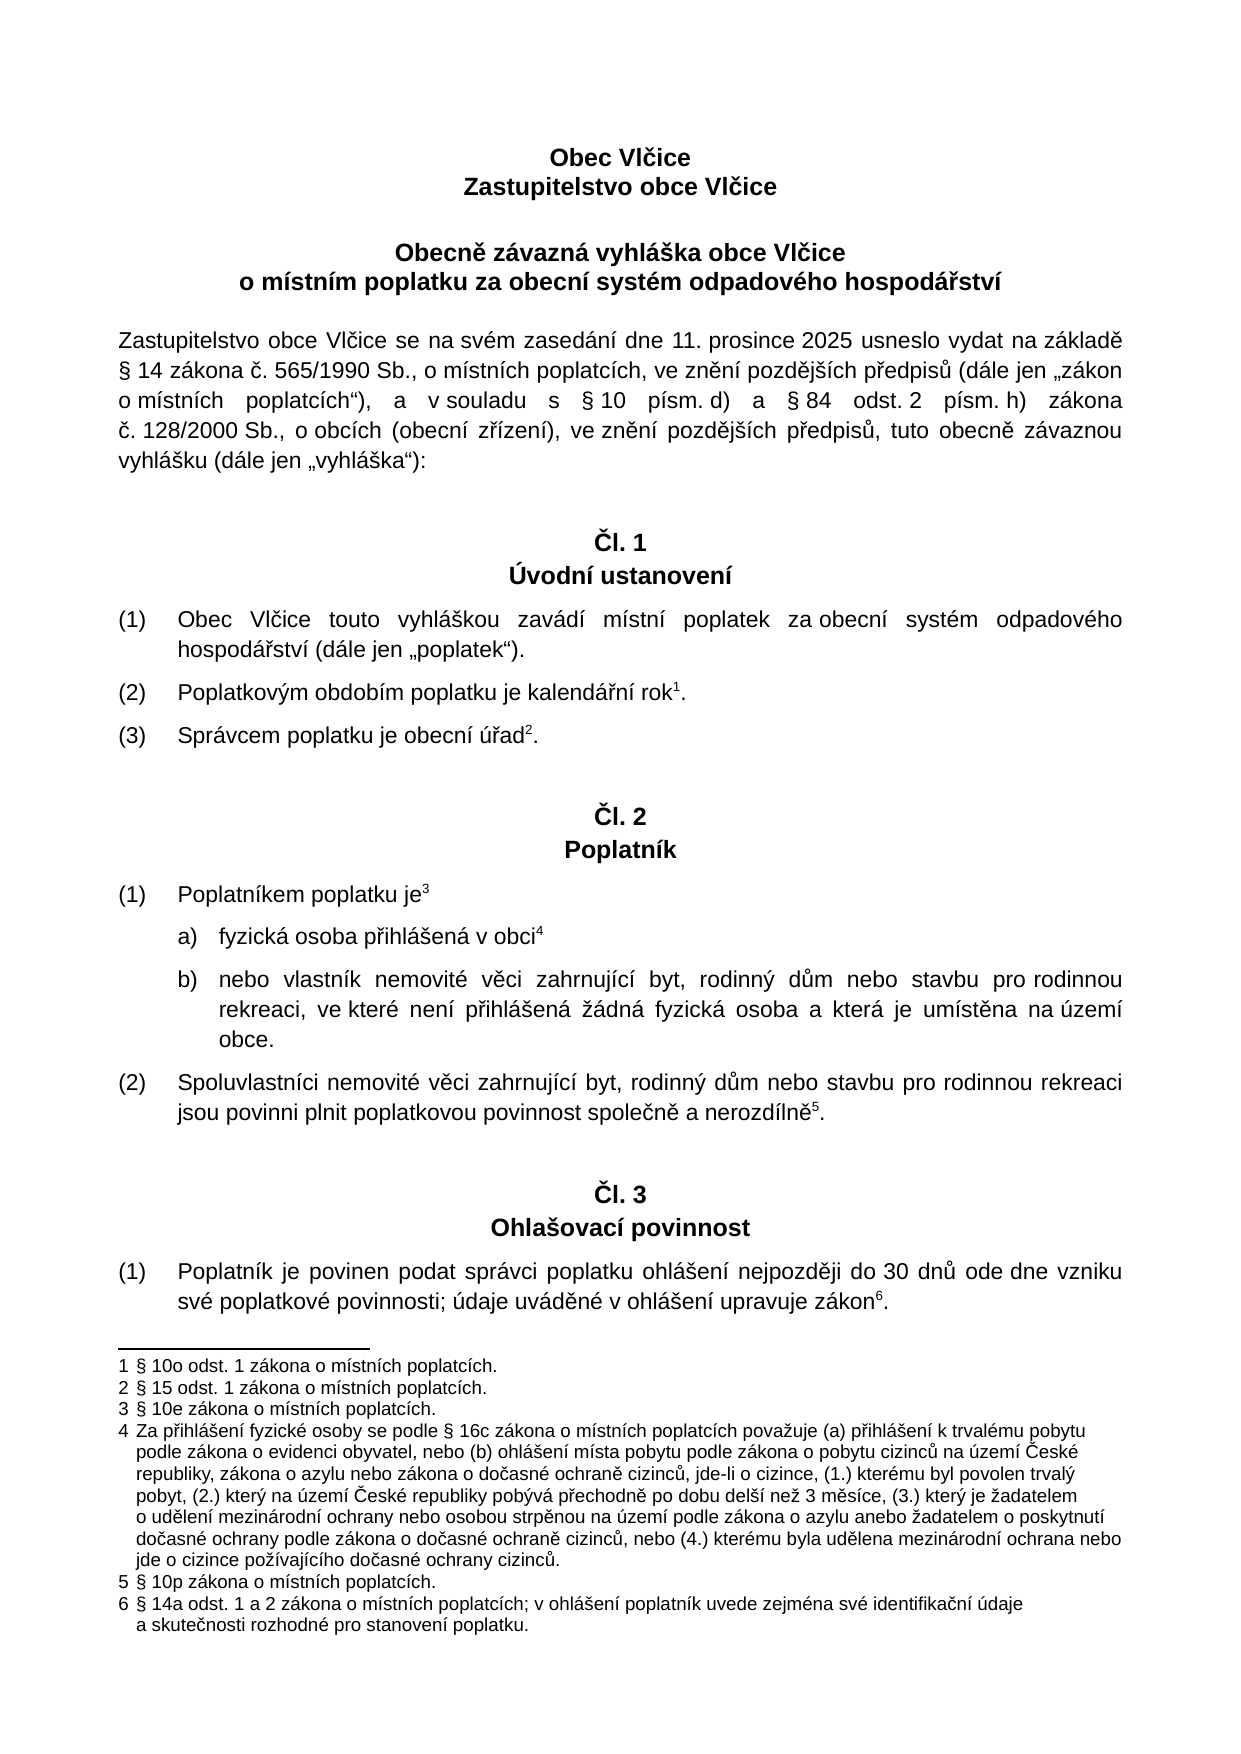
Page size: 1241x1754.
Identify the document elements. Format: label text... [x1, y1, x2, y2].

list Poplatník je povinen podat správci poplatku ohlášení nejpozději do 30 dnů ode dne vzniku své poplatkové povinnosti; údaje uváděné v ohlášení upravuje zákon. [118, 1258, 1122, 1315]
list Obec Vlčice touto vyhláškou zavádí místní poplatek za obecní systém odpadového hospodářství (dále jen „poplatek“). [118, 606, 1122, 663]
list Poplatníkem poplatku je [118, 881, 1122, 907]
list nebo vlastník nemovité věci zahrnující byt, rodinný dům nebo stavbu pro rodinnou rekreaci, ve které není přihlášená žádná fyzická osoba a která je umístěna na území obce. [177, 966, 1122, 1053]
subtitle Čl. 1 Úvodní ustanovení [118, 528, 1122, 589]
subtitle Čl. 2 Poplatník [118, 802, 1122, 864]
subtitle Čl. 3 Ohlašovací povinnost [118, 1179, 1122, 1241]
list Spoluvlastníci nemovité věci zahrnující byt, rodinný dům nebo stavbu pro rodinnou rekreaci jsou povinni plnit poplatkovou povinnost společně a nerozdílně. [118, 1069, 1122, 1126]
list Správcem poplatku je obecní úřad. [118, 722, 1122, 748]
list § 14a odst. 1 a 2 zákona o místních poplatcích; v ohlášení poplatník uvede zejména své identifikační údaje a skutečnosti rozhodné pro stanovení poplatku. [118, 1592, 1122, 1635]
list § 10e zákona o místních poplatcích. [118, 1398, 1122, 1420]
subtitle Obecně závazná vyhláška obce Vlčice o místním poplatku za obecní systém odpadového hospodářství [118, 238, 1122, 295]
list § 10o odst. 1 zákona o místních poplatcích. [118, 1355, 1122, 1377]
text Zastupitelstvo obce Vlčice se na svém zasedání dne 11. prosince 2025 usneslo vydat na základě § 14 zákona č. 565/1990 Sb., o místních poplatcích, ve znění pozdějších předpisů (dále jen „zákon o místních poplatcích“), a v souladu s § 10 písm. d) a § 84 odst. 2 písm. h) zákona č. 128/2000 Sb., o obcích (obecní zřízení), ve znění pozdějších předpisů, tuto obecně závaznou vyhlášku (dále jen „vyhláška“): [118, 327, 1122, 474]
list Poplatkovým obdobím poplatku je kalendářní rok. [118, 679, 1122, 706]
title Obec Vlčice Zastupitelstvo obce Vlčice [118, 143, 1122, 201]
list Za přihlášení fyzické osoby se podle § 16c zákona o místních poplatcích považuje (a) přihlášení k trvalému pobytu podle zákona o evidenci obyvatel, nebo (b) ohlášení místa pobytu podle zákona o pobytu cizinců na území České republiky, zákona o azylu nebo zákona o dočasné ochraně cizinců, jde-li o cizince, (1.) kterému byl povolen trvalý pobyt, (2.) který na území České republiky pobývá přechodně po dobu delší než 3 měsíce, (3.) který je žadatelem o udělení mezinárodní ochrany nebo osobou strpěnou na území podle zákona o azylu anebo žadatelem o poskytnutí dočasné ochrany podle zákona o dočasné ochraně cizinců, nebo (4.) kterému byla udělena mezinárodní ochrana nebo jde o cizince požívajícího dočasné ochrany cizinců. [118, 1420, 1122, 1571]
list § 15 odst. 1 zákona o místních poplatcích. [118, 1377, 1122, 1398]
list fyzická osoba přihlášená v obci [177, 923, 1122, 950]
list § 10p zákona o místních poplatcích. [118, 1571, 1122, 1592]
